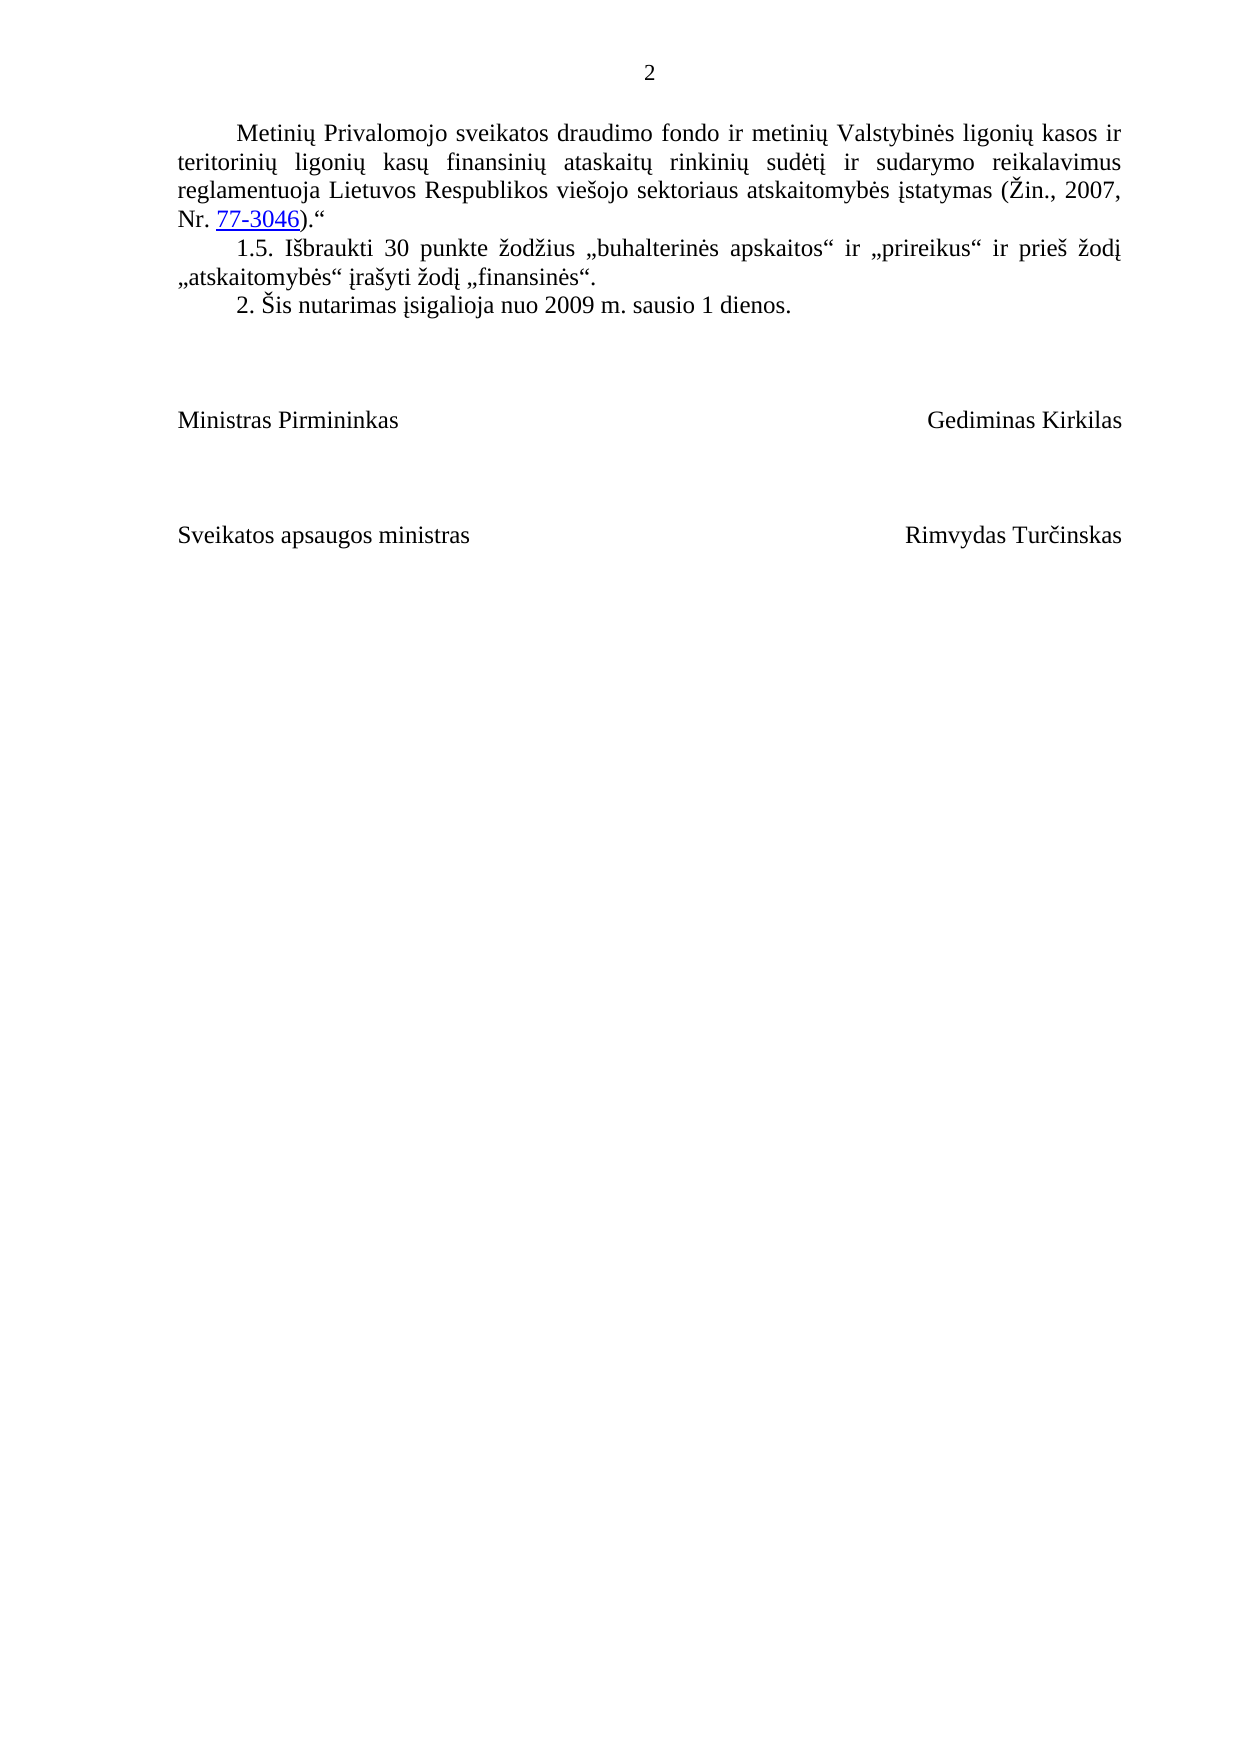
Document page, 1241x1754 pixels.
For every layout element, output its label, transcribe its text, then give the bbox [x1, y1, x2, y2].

text Sveikatos apsaugos ministras Rimvydas Turčinskas [177, 521, 1122, 549]
text Ministras Pirmininkas Gediminas Kirkilas [177, 406, 1122, 434]
text 1.5. Išbraukti 30 punkte žodžius „buhalterinės apskaitos“ ir „prireikus“ ir prieš žodį „atskaitomybės“ įrašyti žodį „finansinės“. [177, 233, 1122, 291]
text Metinių Privalomojo sveikatos draudimo fondo ir metinių Valstybinės ligonių kasos ir teritorinių ligonių kasų finansinių ataskaitų rinkinių sudėtį ir sudarymo reikalavimus reglamentuoja Lietuvos Respublikos viešojo sektoriaus atskaitomybės įstatymas (Žin., 2007, Nr. 77-3046).“ [177, 118, 1122, 233]
text 2. Šis nutarimas įsigalioja nuo 2009 m. sausio 1 dienos. [177, 291, 1122, 319]
